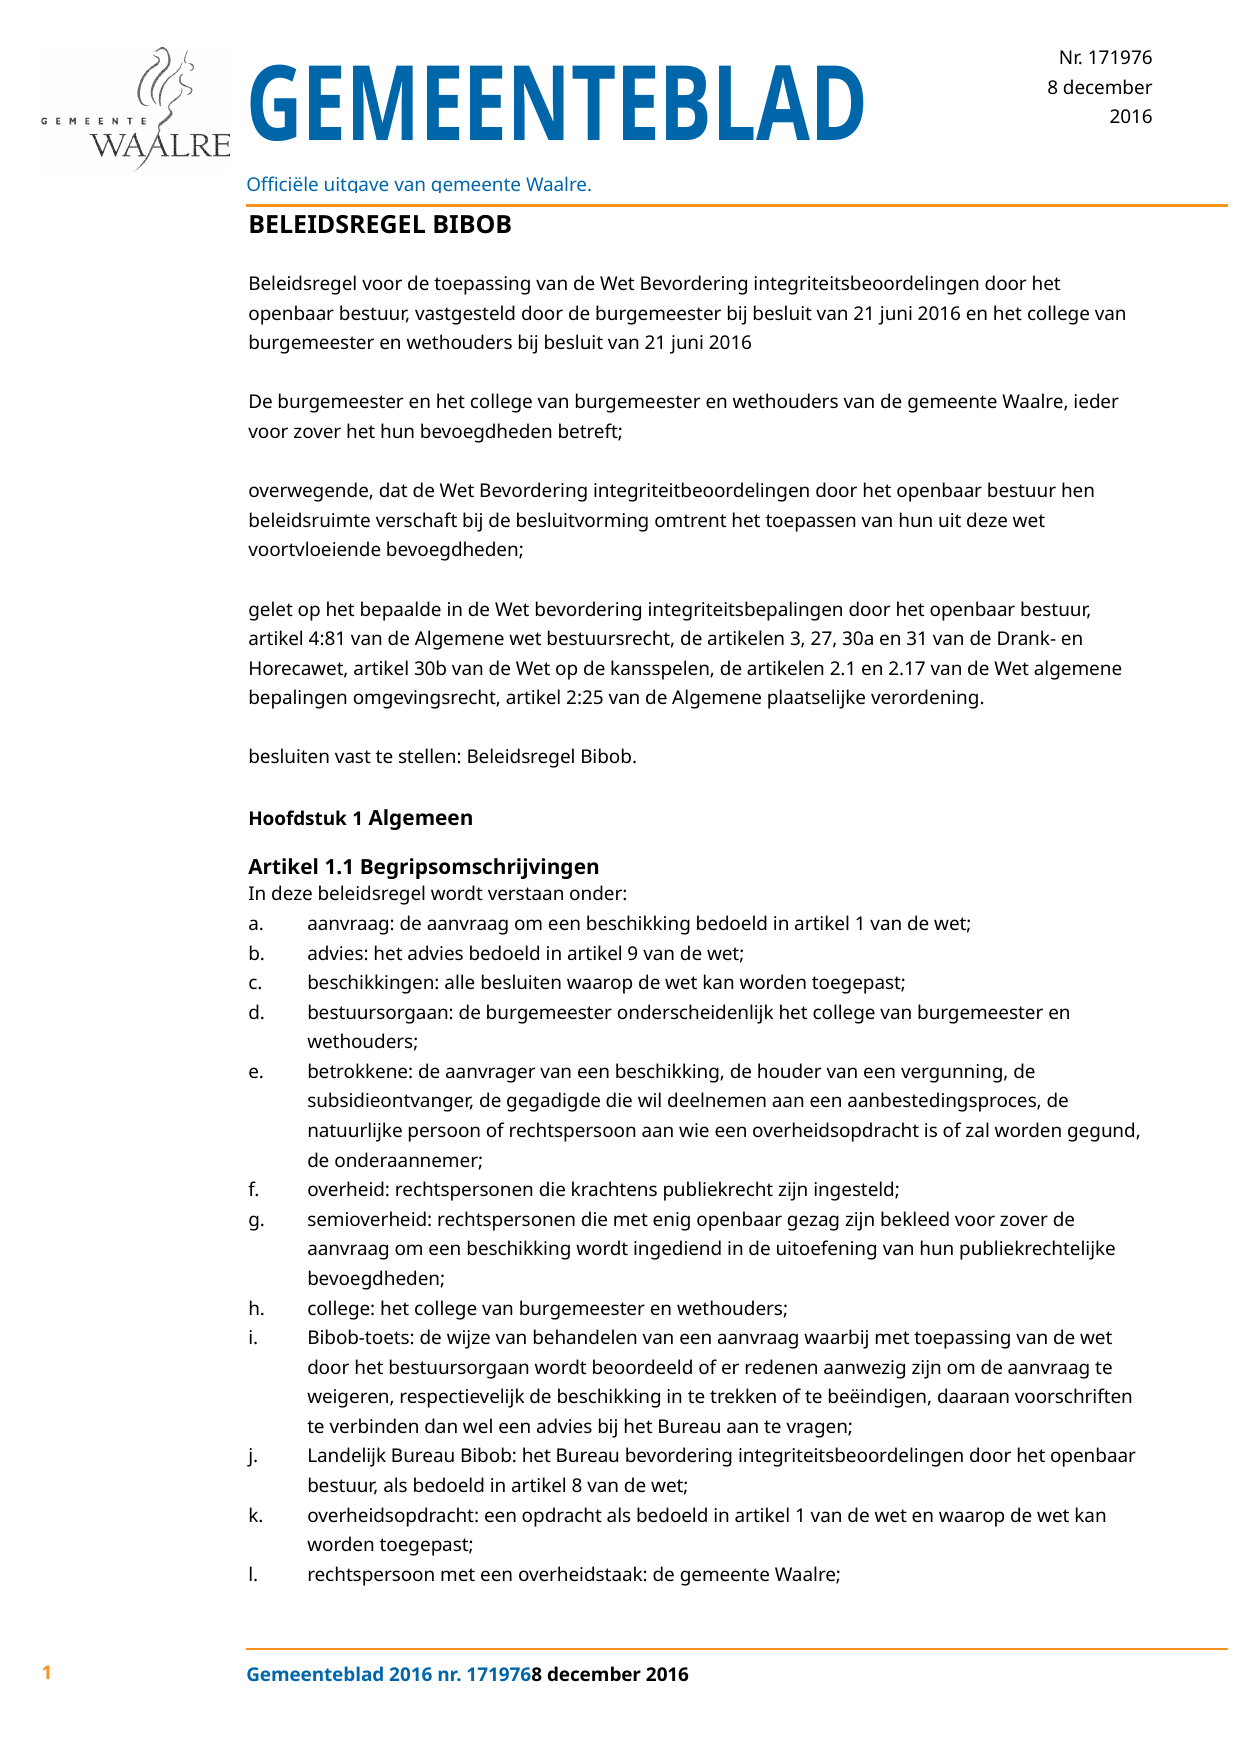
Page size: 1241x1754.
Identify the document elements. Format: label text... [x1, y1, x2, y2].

list beschikkingen: alle besluiten waarop de wet kan worden toegepast; [248, 969, 1152, 995]
text besluiten vast te stellen: Beleidsregel Bibob. [248, 744, 1152, 769]
picture [41, 47, 231, 172]
text BELEIDSREGEL BIBOB [248, 207, 1152, 241]
text Artikel 1.1 Begripsomschrijvingen [248, 852, 1152, 881]
list advies: het advies bedoeld in artikel 9 van de wet; [248, 940, 1152, 965]
list overheid: rechtspersonen die krachtens publiekrecht zijn ingesteld; [248, 1176, 1152, 1202]
text Beleidsregel voor de toepassing van de Wet Bevordering integriteitsbeoordelingen door het openbaar bestuur, vastgesteld door de burgemeester bij besluit van 21 juni 2016 en het college van burgemeester en wethouders bij besluit van 21 juni 2016 [248, 270, 1152, 355]
list rechtspersoon met een overheidstaak: de gemeente Waalre; [248, 1561, 1152, 1587]
text In deze beleidsregel wordt verstaan onder: [248, 881, 1152, 906]
list bestuursorgaan: de burgemeester onderscheidenlijk het college van burgemeester en wethouders; [248, 999, 1152, 1054]
text Hoofdstuk 1 Algemeen [248, 803, 1152, 831]
list overheidsopdracht: een opdracht als bedoeld in artikel 1 van de wet en waarop de wet kan worden toegepast; [248, 1502, 1152, 1557]
list college: het college van burgemeester en wethouders; [248, 1295, 1152, 1320]
list betrokkene: de aanvrager van een beschikking, de houder van een vergunning, de subsidieontvanger, de gegadigde die wil deelnemen aan een aanbestedingsproces, de natuurlijke persoon of rechtspersoon aan wie een overheidsopdracht is of zal worden gegund, de onderaannemer; [248, 1058, 1152, 1172]
text De burgemeester en het college van burgemeester en wethouders van de gemeente Waalre, ieder voor zover het hun bevoegdheden betreft; [248, 389, 1152, 444]
text gelet op het bepaalde in de Wet bevordering integriteitsbepalingen door het openbaar bestuur, artikel 4:81 van de Algemene wet bestuursrecht, de artikelen 3, 27, 30a en 31 van de Drank- en Horecawet, artikel 30b van de Wet op de kansspelen, de artikelen 2.1 en 2.17 van de Wet algemene bepalingen omgevingsrecht, artikel 2:25 van de Algemene plaatselijke verordening. [248, 596, 1152, 710]
text overwegende, dat de Wet Bevordering integriteitbeoordelingen door het openbaar bestuur hen beleidsruimte verschaft bij de besluitvorming omtrent het toepassen van hun uit deze wet voortvloeiende bevoegdheden; [248, 477, 1152, 562]
list Landelijk Bureau Bibob: het Bureau bevordering integriteitsbeoordelingen door het openbaar bestuur, als bedoeld in artikel 8 van de wet; [248, 1443, 1152, 1498]
list semioverheid: rechtspersonen die met enig openbaar gezag zijn bekleed voor zover de aanvraag om een beschikking wordt ingediend in de uitoefening van hun publiekrechtelijke bevoegdheden; [248, 1206, 1152, 1291]
list aanvraag: de aanvraag om een beschikking bedoeld in artikel 1 van de wet; [248, 910, 1152, 936]
list Bibob-toets: de wijze van behandelen van een aanvraag waarbij met toepassing van de wet door het bestuursorgaan wordt beoordeeld of er redenen aanwezig zijn om de aanvraag te weigeren, respectievelijk de beschikking in te trekken of te beëindigen, daaraan voorschriften te verbinden dan wel een advies bij het Bureau aan te vragen; [248, 1324, 1152, 1439]
